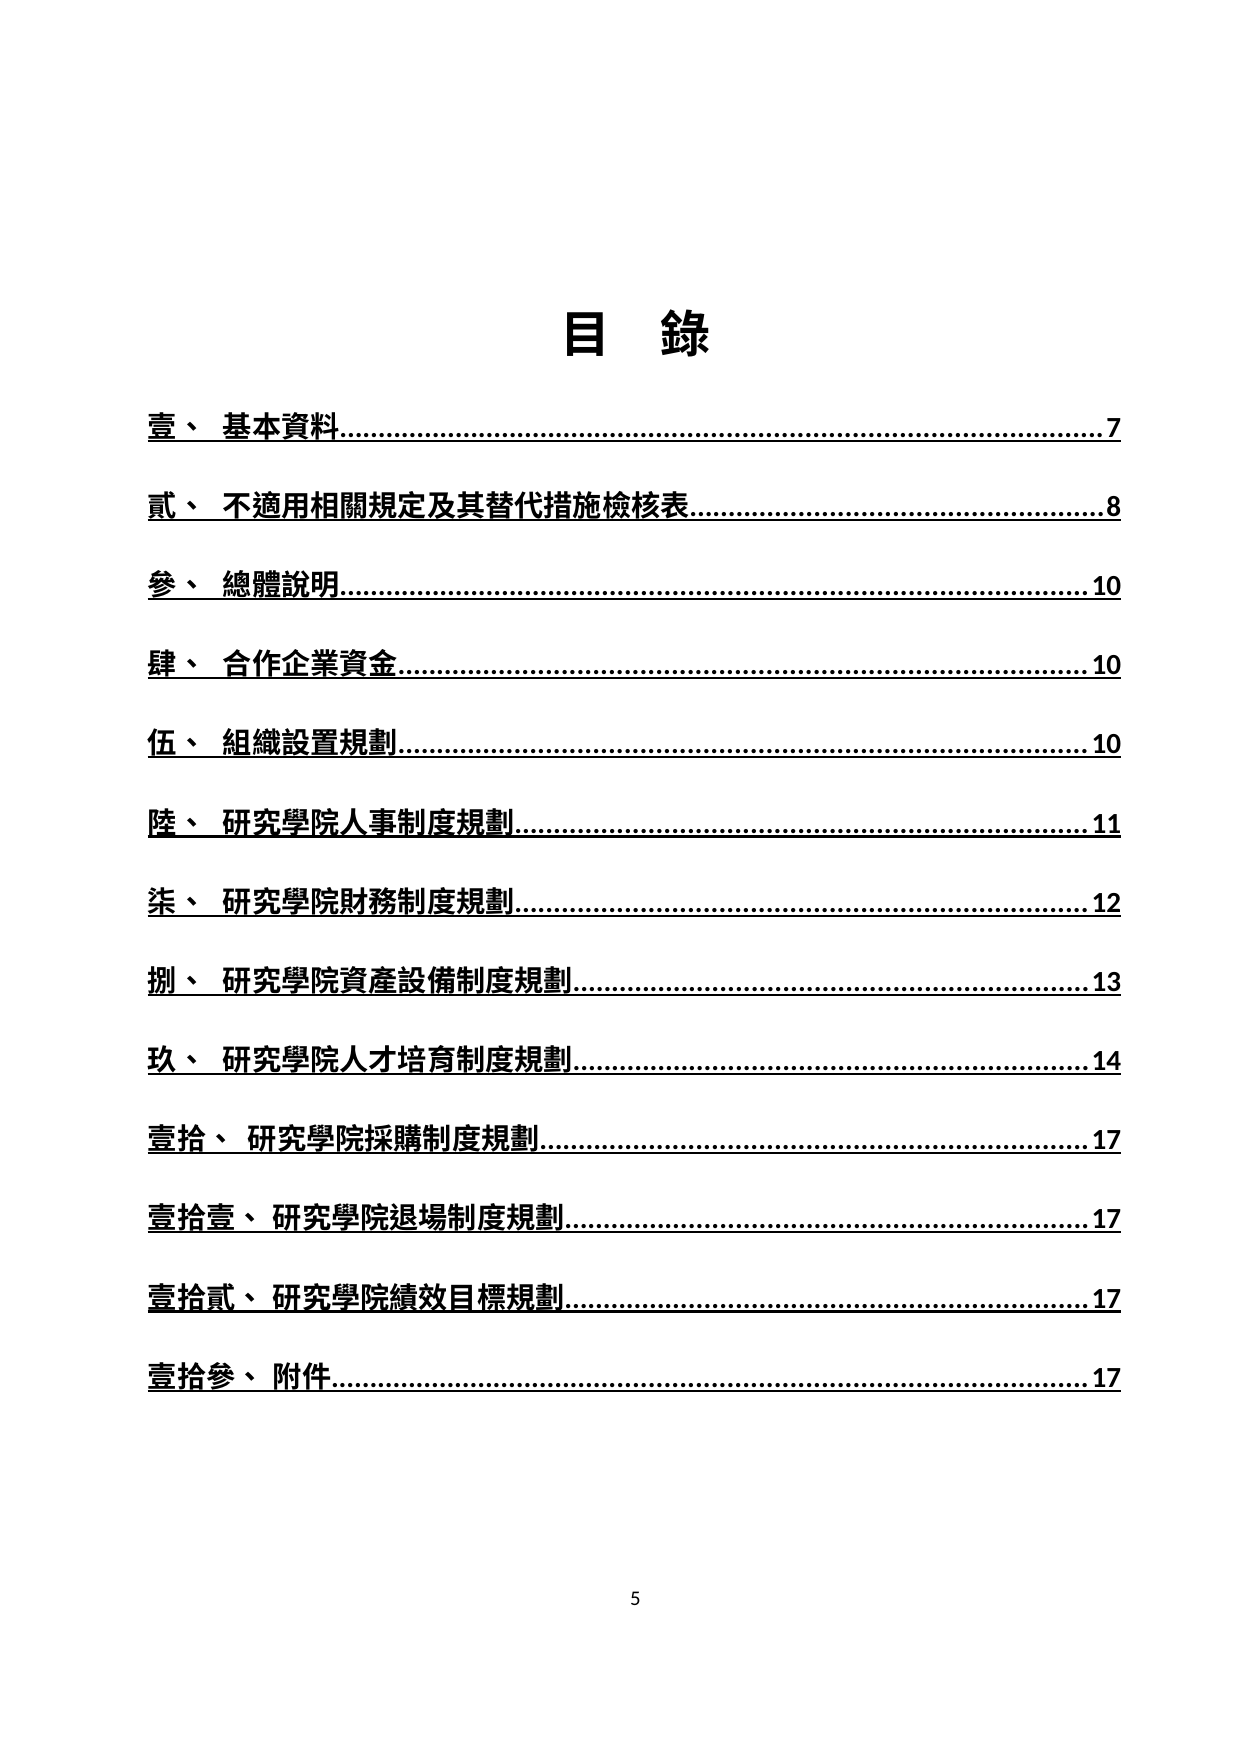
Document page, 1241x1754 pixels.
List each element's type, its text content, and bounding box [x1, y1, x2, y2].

text 壹拾貳、 研究學院績效目標規劃 17 [148, 1254, 1122, 1316]
text 伍、 組織設置規劃 10 [148, 699, 1122, 762]
text 參、 總體說明 10 [148, 541, 1122, 604]
text 貳、 不適用相關規定及其替代措施檢核表 8 [148, 462, 1122, 524]
text 壹、 基本資料 7 [148, 383, 1122, 445]
text 目 錄 [148, 258, 1122, 383]
text 捌、 研究學院資產設備制度規劃 13 [148, 937, 1122, 999]
text 柒、 研究學院財務制度規劃 12 [148, 858, 1122, 920]
text 陸、 研究學院人事制度規劃 11 [148, 779, 1122, 841]
text 壹拾參、 附件 17 [148, 1333, 1122, 1395]
text 壹拾、 研究學院採購制度規劃 17 [148, 1095, 1122, 1158]
text 玖、 研究學院人才培育制度規劃 14 [148, 1016, 1122, 1079]
text 肆、 合作企業資金 10 [148, 620, 1122, 683]
text 壹拾壹、 研究學院退場制度規劃 17 [148, 1174, 1122, 1237]
